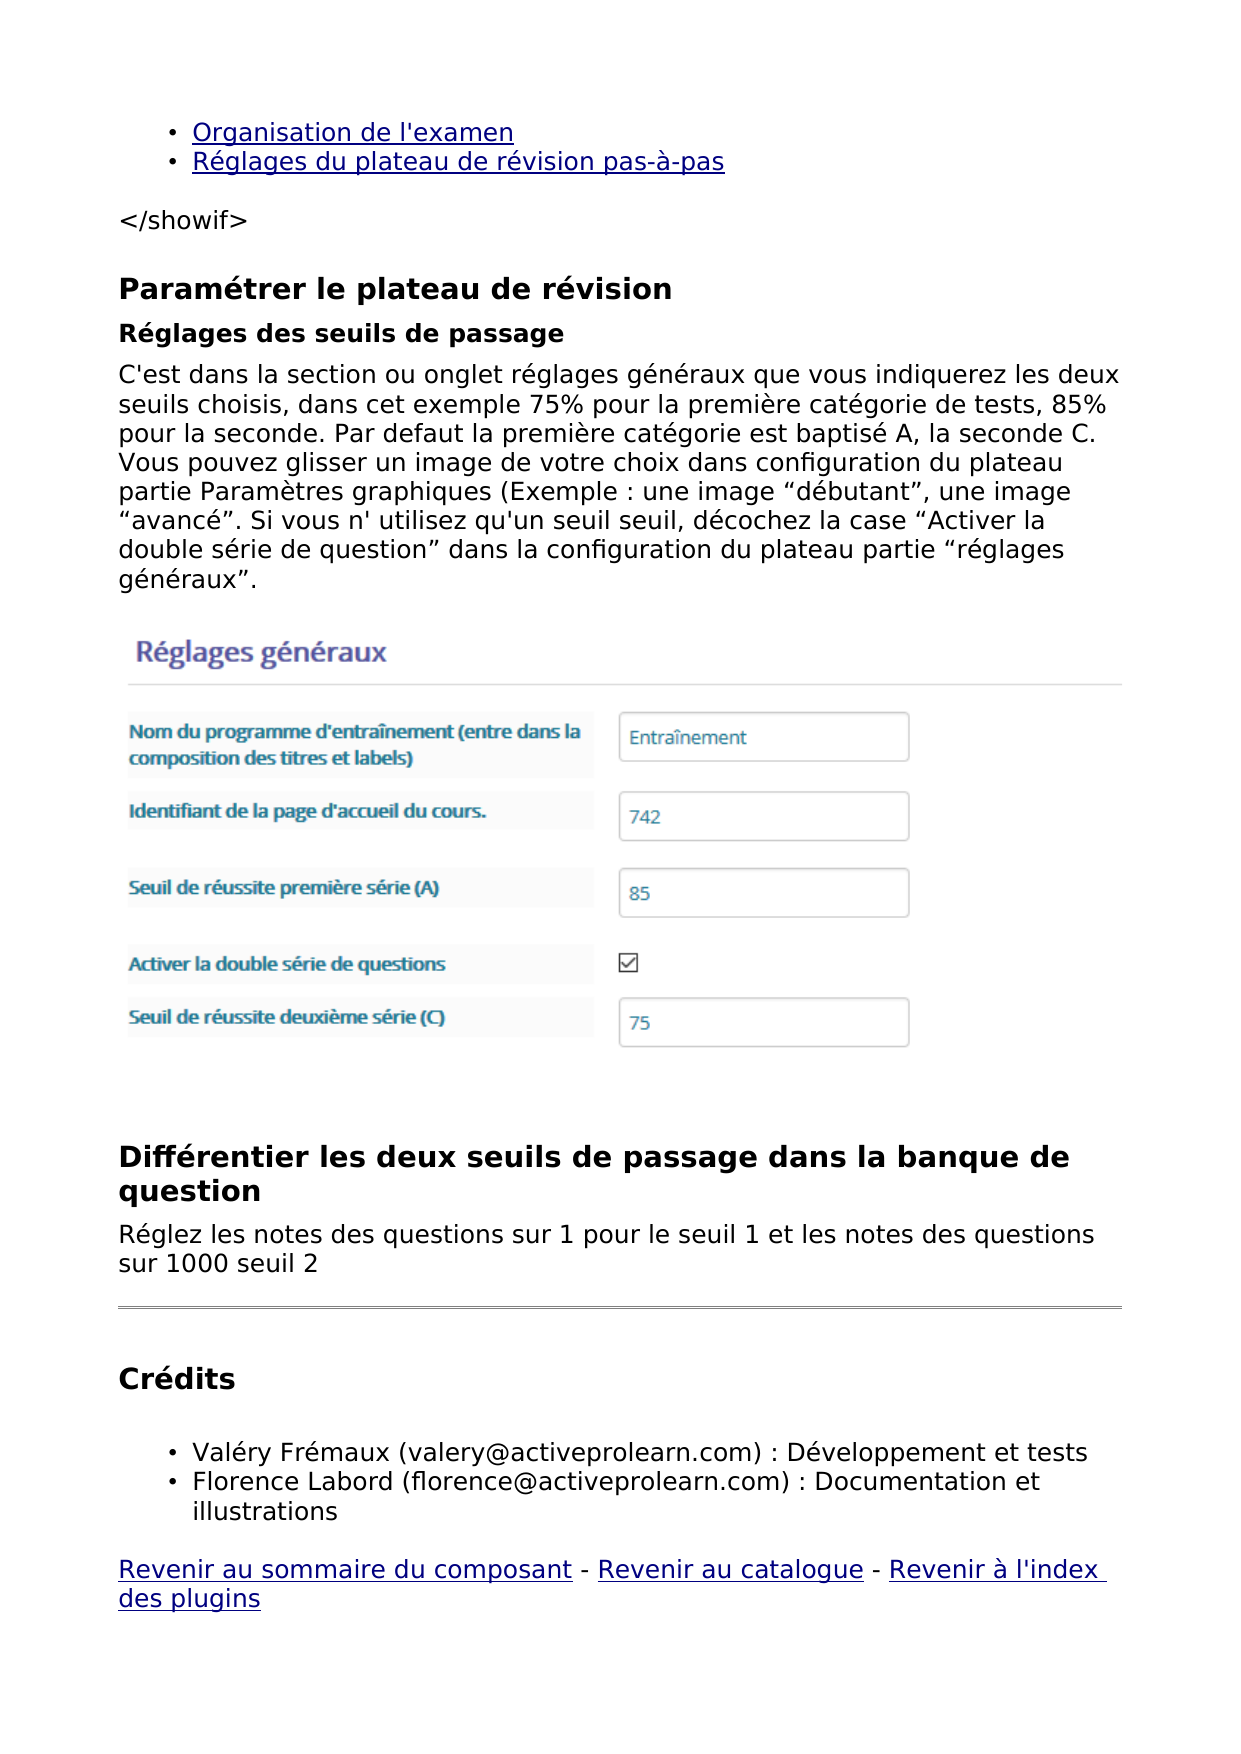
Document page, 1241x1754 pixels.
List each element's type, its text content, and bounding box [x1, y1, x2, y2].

list Valéry Frémaux (valery@activeprolearn.com) : Développement et tests [177, 1438, 1122, 1468]
list Florence Labord (florence@activeprolearn.com) : Documentation et illustrations [177, 1468, 1122, 1526]
text C'est dans la section ou onglet réglages généraux que vous indiquerez les deux seuils choisis, dans cet exemple 75% pour la première catégorie de tests, 85% pour la seconde. Par defaut la première catégorie est baptisé A, la seconde C. Vous pouvez glisser un image de votre choix dans configuration du plateau partie Paramètres graphiques (Exemple : une image “débutant”, une image “avancé”. Si vous n' utilisez qu'un seuil seuil, décochez la case “Activer la double série de question” dans la configuration du plateau partie “réglages généraux”. [118, 361, 1122, 594]
picture [118, 606, 1123, 1074]
list Réglages du plateau de révision pas-à-pas [177, 147, 1122, 176]
text Revenir au sommaire du composant - Revenir au catalogue - Revenir à l'index des plugins [118, 1555, 1122, 1614]
subtitle Crédits [118, 1362, 1122, 1396]
list Organisation de l'examen [177, 118, 1122, 147]
text Réglez les notes des questions sur 1 pour le seuil 1 et les notes des questions sur 1000 seuil 2 [118, 1220, 1122, 1279]
text </showif> [118, 206, 1122, 235]
subtitle Paramétrer le plateau de révision [118, 273, 1122, 307]
text Réglages des seuils de passage [118, 319, 1122, 348]
subtitle Différentier les deux seuils de passage dans la banque de question [118, 1140, 1122, 1208]
